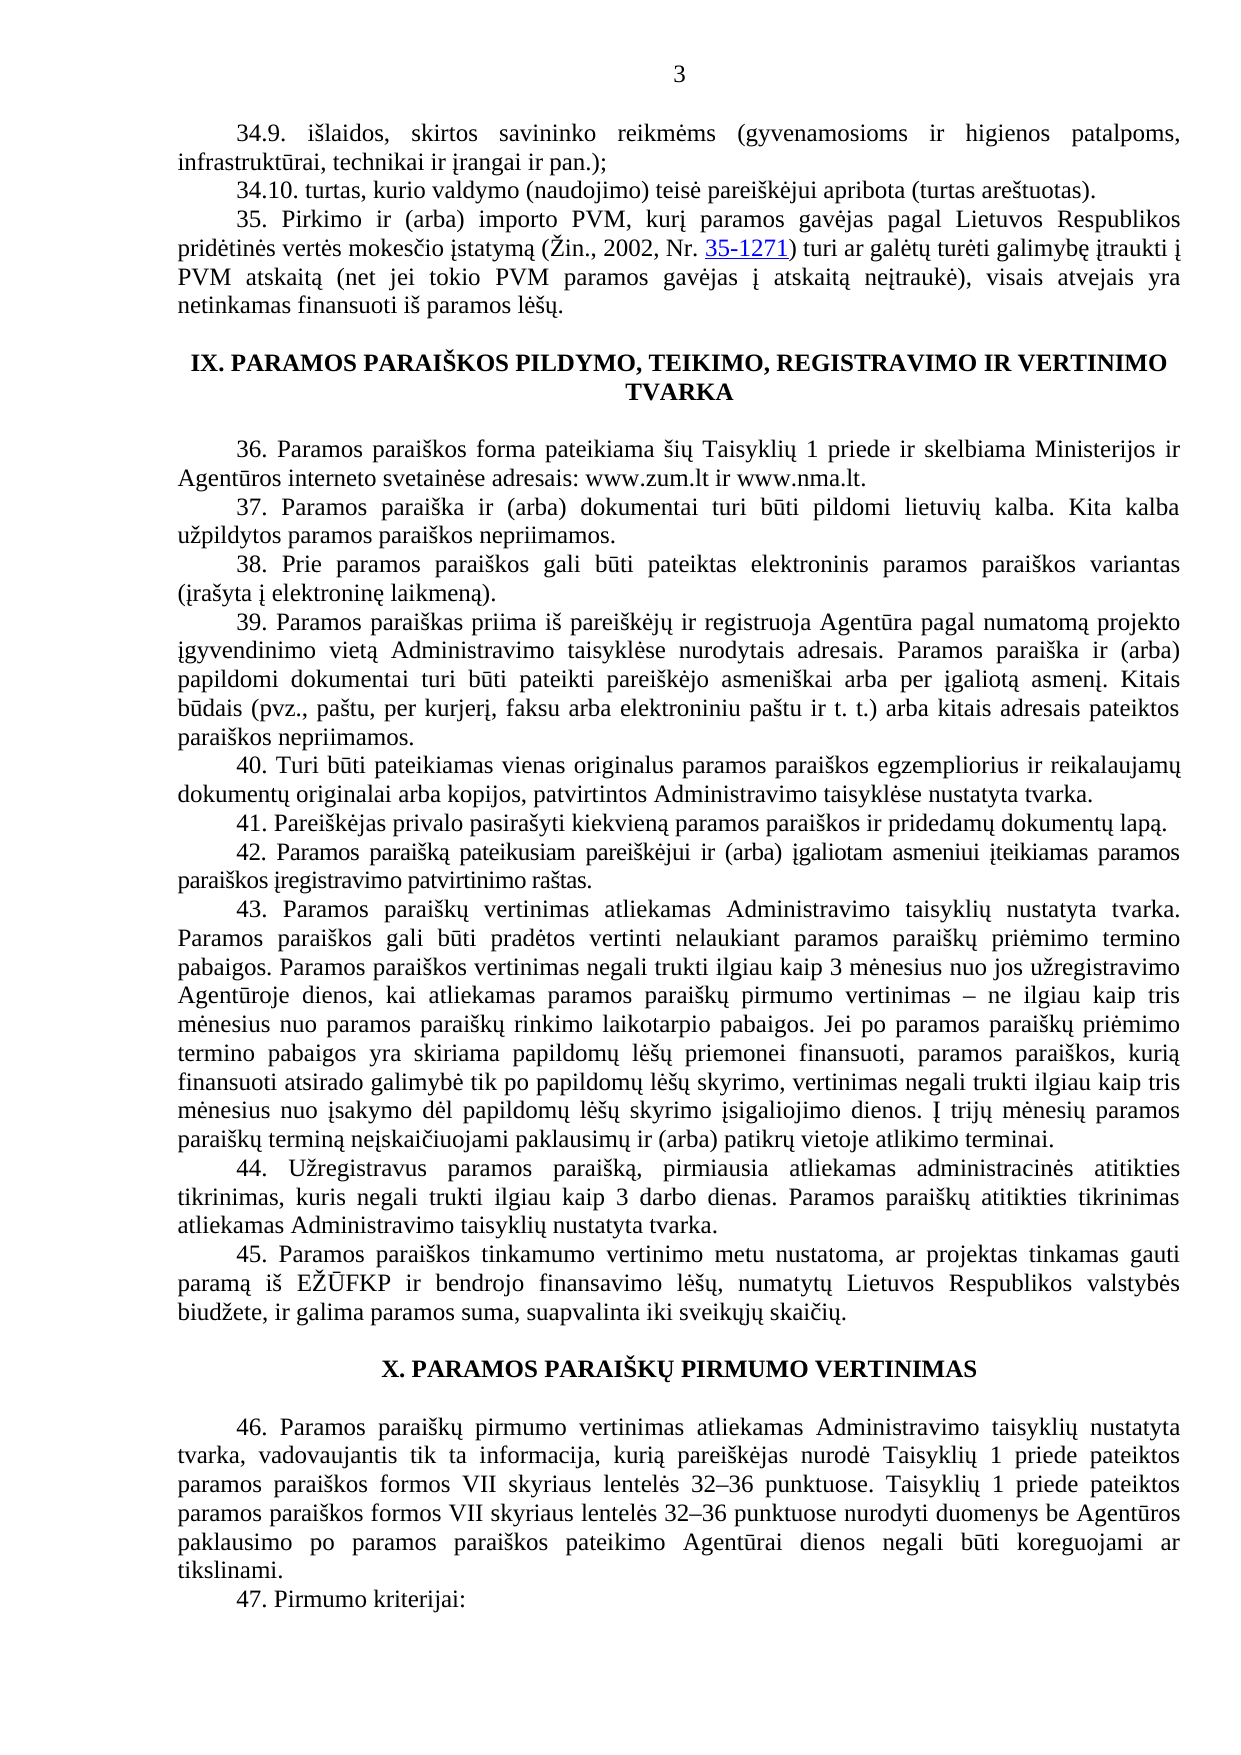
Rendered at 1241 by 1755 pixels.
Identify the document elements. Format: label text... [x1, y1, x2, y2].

text 39. Paramos paraiškas priima iš pareiškėjų ir registruoja Agentūra pagal numatomą projekto įgyvendinimo vietą Administravimo taisyklėse nurodytais adresais. Paramos paraiška ir (arba) papildomi dokumentai turi būti pateikti pareiškėjo asmeniškai arba per įgaliotą asmenį. Kitais būdais (pvz., paštu, per kurjerį, faksu arba elektroniniu paštu ir t. t.) arba kitais adresais pateiktos paraiškos nepriimamos. [177, 607, 1181, 751]
text 40. Turi būti pateikiamas vienas originalus paramos paraiškos egzempliorius ir reikalaujamų dokumentų originalai arba kopijos, patvirtintos Administravimo taisyklėse nustatyta tvarka. [177, 751, 1181, 808]
text 46. Paramos paraiškų pirmumo vertinimas atliekamas Administravimo taisyklių nustatyta tvarka, vadovaujantis tik ta informacija, kurią pareiškėjas nurodė Taisyklių 1 priede pateiktos paramos paraiškos formos VII skyriaus lentelės 32–36 punktuose. Taisyklių 1 priede pateiktos paramos paraiškos formos VII skyriaus lentelės 32–36 punktuose nurodyti duomenys be Agentūros paklausimo po paramos paraiškos pateikimo Agentūrai dienos negali būti koreguojami ar tikslinami. [177, 1412, 1181, 1584]
text 34.10. turtas, kurio valdymo (naudojimo) teisė pareiškėjui apribota (turtas areštuotas). [177, 176, 1181, 204]
text 38. Prie paramos paraiškos gali būti pateiktas elektroninis paramos paraiškos variantas (įrašyta į elektroninę laikmeną). [177, 549, 1181, 607]
text 37. Paramos paraiška ir (arba) dokumentai turi būti pildomi lietuvių kalba. Kita kalba užpildytos paramos paraiškos nepriimamos. [177, 492, 1181, 549]
text 43. Paramos paraiškų vertinimas atliekamas Administravimo taisyklių nustatyta tvarka. Paramos paraiškos gali būti pradėtos vertinti nelaukiant paramos paraiškų priėmimo termino pabaigos. Paramos paraiškos vertinimas negali trukti ilgiau kaip 3 mėnesius nuo jos užregistravimo Agentūroje dienos, kai atliekamas paramos paraiškų pirmumo vertinimas – ne ilgiau kaip tris mėnesius nuo paramos paraiškų rinkimo laikotarpio pabaigos. Jei po paramos paraiškų priėmimo termino pabaigos yra skiriama papildomų lėšų priemonei finansuoti, paramos paraiškos, kurią finansuoti atsirado galimybė tik po papildomų lėšų skyrimo, vertinimas negali trukti ilgiau kaip tris mėnesius nuo įsakymo dėl papildomų lėšų skyrimo įsigaliojimo dienos. Į trijų mėnesių paramos paraiškų terminą neįskaičiuojami paklausimų ir (arba) patikrų vietoje atlikimo terminai. [177, 894, 1181, 1153]
text 45. Paramos paraiškos tinkamumo vertinimo metu nustatoma, ar projektas tinkamas gauti paramą iš EŽŪFKP ir bendrojo finansavimo lėšų, numatytų Lietuvos Respublikos valstybės biudžete, ir galima paramos suma, suapvalinta iki sveikųjų skaičių. [177, 1239, 1181, 1326]
text 41. Pareiškėjas privalo pasirašyti kiekvieną paramos paraiškos ir pridedamų dokumentų lapą. [177, 808, 1181, 837]
text X. PARAMOS PARAIŠKŲ PIRMUMO VERTINIMAS [177, 1354, 1181, 1383]
text 35. Pirkimo ir (arba) importo PVM, kurį paramos gavėjas pagal Lietuvos Respublikos pridėtinės vertės mokesčio įstatymą (Žin., 2002, Nr. 35-1271) turi ar galėtų turėti galimybę įtraukti į PVM atskaitą (net jei tokio PVM paramos gavėjas į atskaitą neįtraukė), visais atvejais yra netinkamas finansuoti iš paramos lėšų. [177, 204, 1181, 319]
text 36. Paramos paraiškos forma pateikiama šių Taisyklių 1 priede ir skelbiama Ministerijos ir Agentūros interneto svetainėse adresais: www.zum.lt ir www.nma.lt. [177, 434, 1181, 492]
text 34.9. išlaidos, skirtos savininko reikmėms (gyvenamosioms ir higienos patalpoms, infrastruktūrai, technikai ir įrangai ir pan.); [177, 118, 1181, 176]
text 42. Paramos paraišką pateikusiam pareiškėjui ir (arba) įgaliotam asmeniui įteikiamas paramos paraiškos įregistravimo patvirtinimo raštas. [177, 837, 1181, 894]
text IX. PARAMOS PARAIŠKOS PILDYMO, TEIKIMO, REGISTRAVIMO IR VERTINIMO TVARKA [177, 348, 1181, 406]
text 44. Užregistravus paramos paraišką, pirmiausia atliekamas administracinės atitikties tikrinimas, kuris negali trukti ilgiau kaip 3 darbo dienas. Paramos paraiškų atitikties tikrinimas atliekamas Administravimo taisyklių nustatyta tvarka. [177, 1153, 1181, 1239]
text 47. Pirmumo kriterijai: [177, 1584, 1181, 1613]
